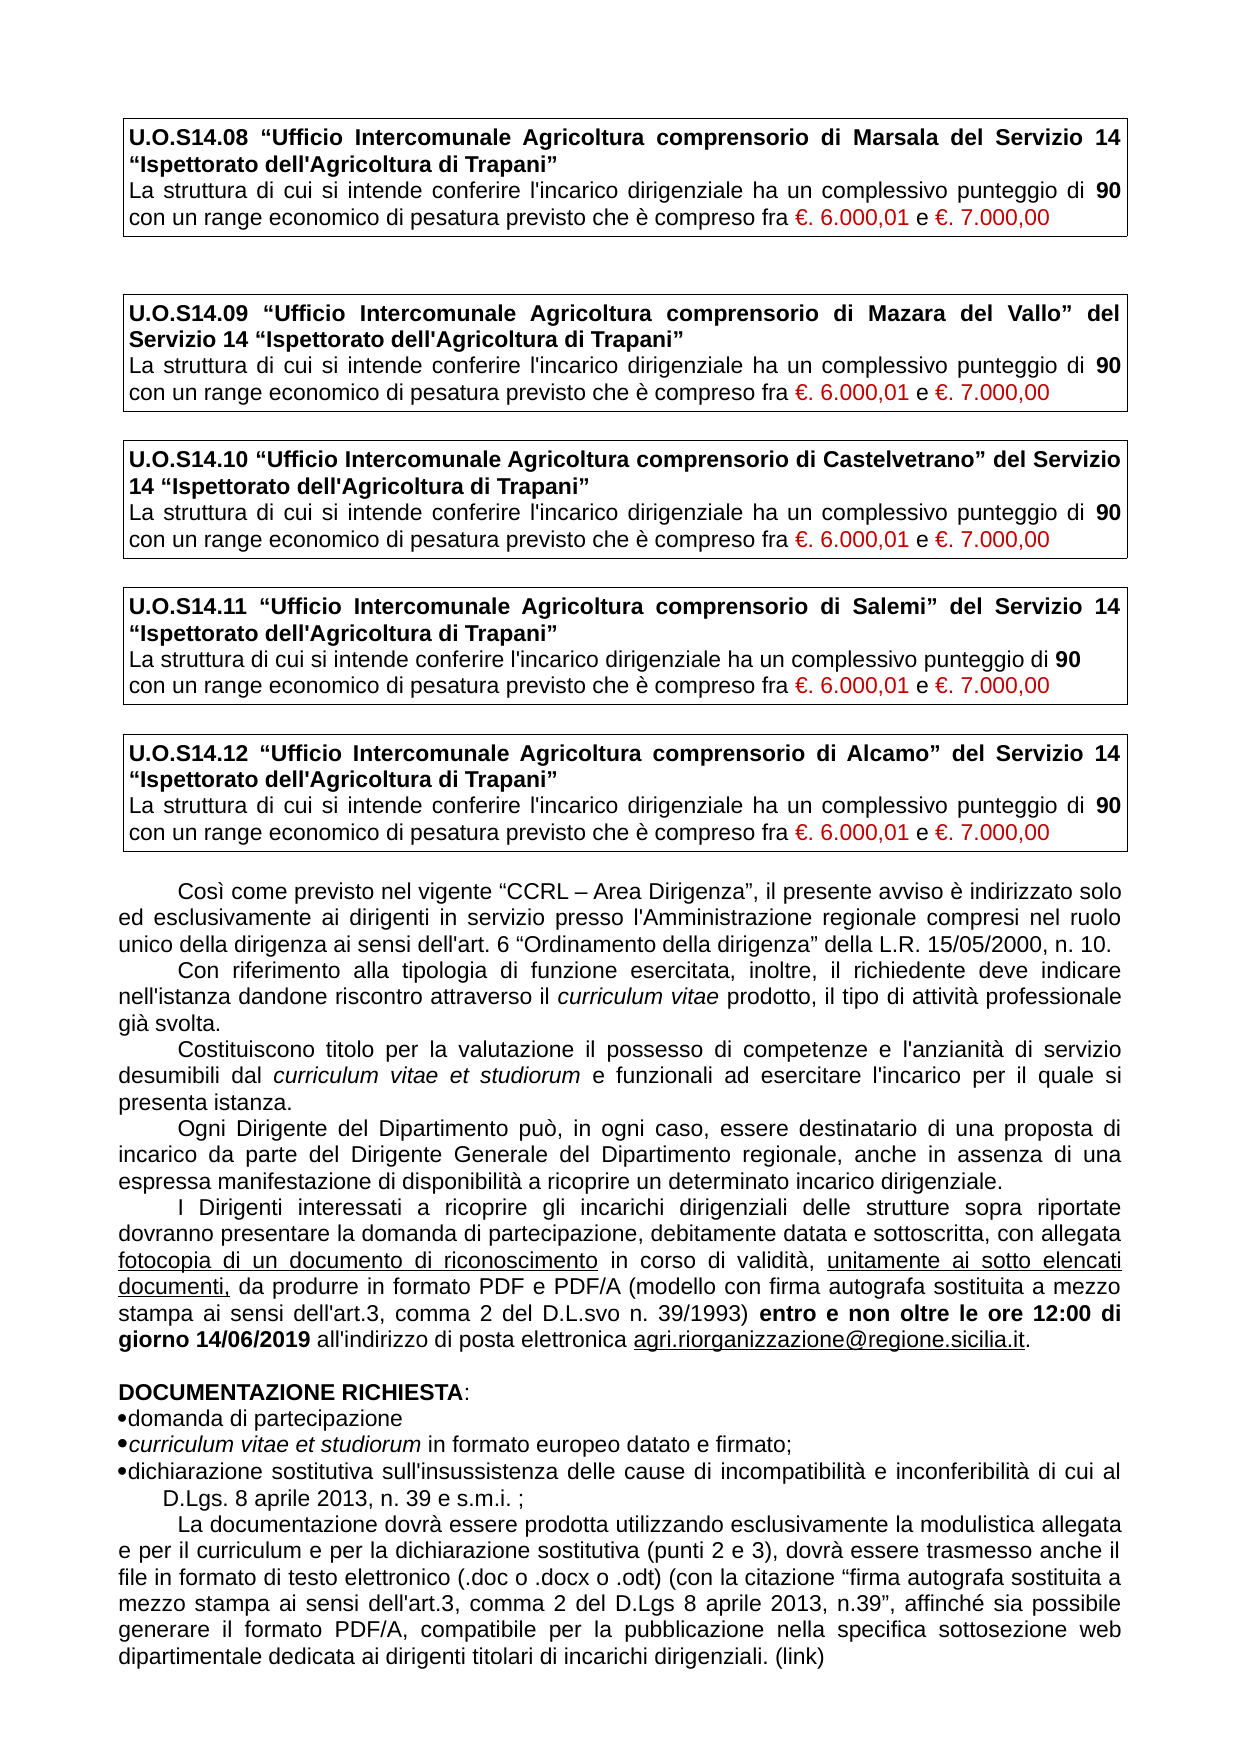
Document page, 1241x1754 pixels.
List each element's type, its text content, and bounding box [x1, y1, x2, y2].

list dichiarazione sostitutiva sull'insussistenza delle cause di incompatibilità e inconferibilità di cui al D.Lgs. 8 aprile 2013, n. 39 e s.m.i. ; [118, 1458, 1122, 1511]
text I Dirigenti interessati a ricoprire gli incarichi dirigenziali delle strutture sopra riportate dovranno presentare la domanda di partecipazione, debitamente datata e sottoscritta, con allegata fotocopia di un documento di riconoscimento in corso di validità, unitamente ai sotto elencati documenti, da produrre in formato PDF e PDF/A (modello con firma autografa sostituita a mezzo stampa ai sensi dell'art.3, comma 2 del D.L.svo n. 39/1993) entro e non oltre le ore 12:00 di giorno 14/06/2019 all'indirizzo di posta elettronica agri.riorganizzazione@regione.sicilia.it. [118, 1194, 1122, 1352]
list domanda di partecipazione [118, 1405, 1122, 1431]
text Ogni Dirigente del Dipartimento può, in ogni caso, essere destinatario di una proposta di incarico da parte del Dirigente Generale del Dipartimento regionale, anche in assenza di una espressa manifestazione di disponibilità a ricoprire un determinato incarico dirigenziale. [118, 1115, 1122, 1194]
text Con riferimento alla tipologia di funzione esercitata, inoltre, il richiedente deve indicare nell'istanza dandone riscontro attraverso il curriculum vitae prodotto, il tipo di attività professionale già svolta. [118, 957, 1122, 1036]
table_header U.O.S14.10 “Ufficio Intercomunale Agricoltura comprensorio di Castelvetrano” del Servizio 14 “Ispettorato dell'Agricoltura di Trapani” La struttura di cui si intende conferire l'incarico dirigenziale ha un complessivo punteggio di 90 con un range economico di pesatura previsto che è compreso fra €. 6.000,01 e €. 7.000,00 [124, 441, 1127, 558]
text La documentazione dovrà essere prodotta utilizzando esclusivamente la modulistica allegata e per il curriculum e per la dichiarazione sostitutiva (punti 2 e 3), dovrà essere trasmesso anche il file in formato di testo elettronico (.doc o .docx o .odt) (con la citazione “firma autografa sostituita a mezzo stampa ai sensi dell'art.3, comma 2 del D.Lgs 8 aprile 2013, n.39”, affinché sia possibile generare il formato PDF/A, compatibile per la pubblicazione nella specifica sottosezione web dipartimentale dedicata ai dirigenti titolari di incarichi dirigenziali. (link) [118, 1511, 1122, 1669]
text Così come previsto nel vigente “CCRL – Area Dirigenza”, il presente avviso è indirizzato solo ed esclusivamente ai dirigenti in servizio presso l'Amministrazione regionale compresi nel ruolo unico della dirigenza ai sensi dell'art. 6 “Ordinamento della dirigenza” della L.R. 15/05/2000, n. 10. [118, 878, 1122, 957]
table_header U.O.S14.09 “Ufficio Intercomunale Agricoltura comprensorio di Mazara del Vallo” del Servizio 14 “Ispettorato dell'Agricoltura di Trapani” La struttura di cui si intende conferire l'incarico dirigenziale ha un complessivo punteggio di 90 con un range economico di pesatura previsto che è compreso fra €. 6.000,01 e €. 7.000,00 [124, 295, 1127, 411]
text DOCUMENTAZIONE RICHIESTA: [118, 1378, 1122, 1405]
table_header U.O.S14.08 “Ufficio Intercomunale Agricoltura comprensorio di Marsala del Servizio 14 “Ispettorato dell'Agricoltura di Trapani” La struttura di cui si intende conferire l'incarico dirigenziale ha un complessivo punteggio di 90 con un range economico di pesatura previsto che è compreso fra €. 6.000,01 e €. 7.000,00 [124, 119, 1127, 236]
text Costituiscono titolo per la valutazione il possesso di competenze e l'anzianità di servizio desumibili dal curriculum vitae et studiorum e funzionali ad esercitare l'incarico per il quale si presenta istanza. [118, 1036, 1122, 1115]
table_header U.O.S14.12 “Ufficio Intercomunale Agricoltura comprensorio di Alcamo” del Servizio 14 “Ispettorato dell'Agricoltura di Trapani” La struttura di cui si intende conferire l'incarico dirigenziale ha un complessivo punteggio di 90 con un range economico di pesatura previsto che è compreso fra €. 6.000,01 e €. 7.000,00 [124, 735, 1127, 851]
table_header U.O.S14.11 “Ufficio Intercomunale Agricoltura comprensorio di Salemi” del Servizio 14 “Ispettorato dell'Agricoltura di Trapani” La struttura di cui si intende conferire l'incarico dirigenziale ha un complessivo punteggio di 90 con un range economico di pesatura previsto che è compreso fra €. 6.000,01 e €. 7.000,00 [124, 588, 1127, 704]
list curriculum vitae et studiorum in formato europeo datato e firmato; [118, 1431, 1122, 1458]
